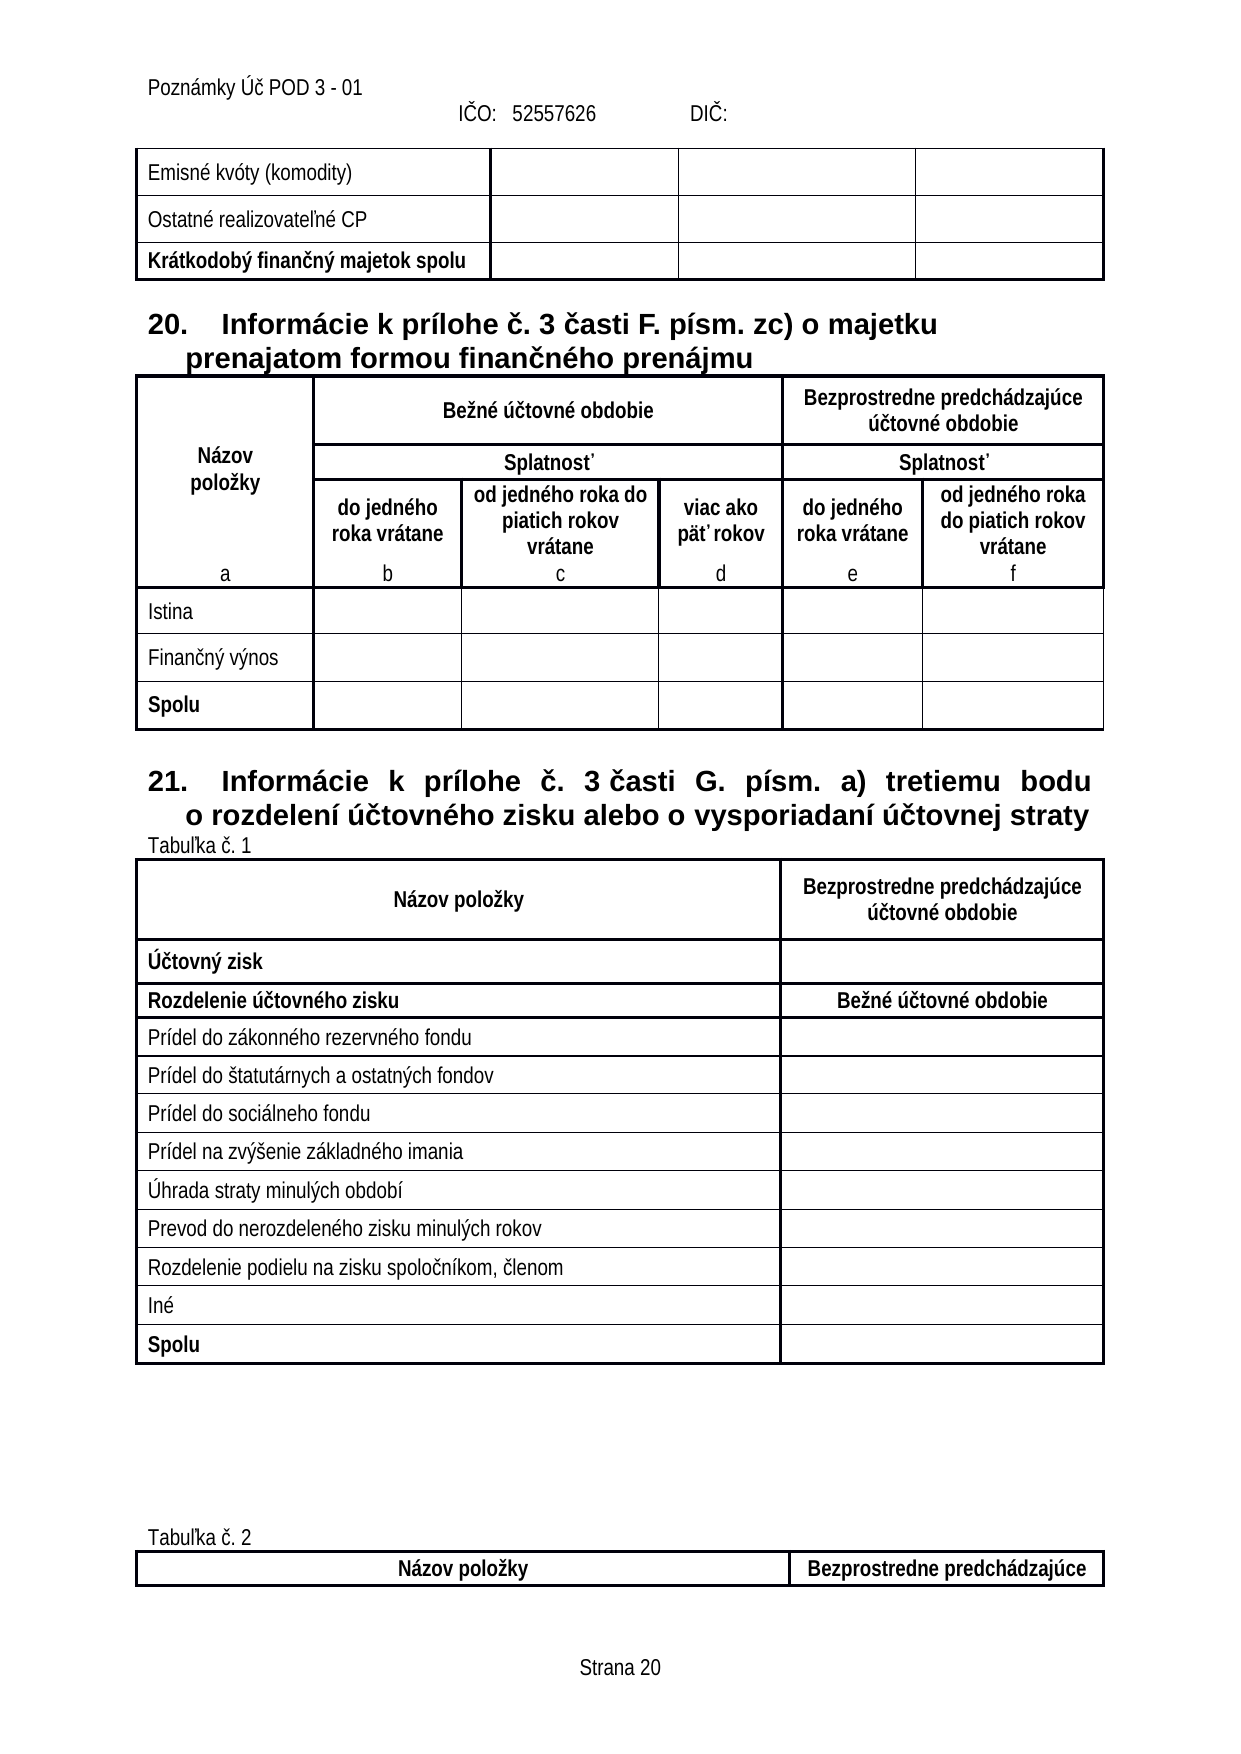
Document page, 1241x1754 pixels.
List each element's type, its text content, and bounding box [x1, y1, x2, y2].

table_cell [916, 243, 1102, 278]
table_cell Spolu [138, 682, 312, 728]
table_cell [315, 589, 461, 633]
table_cell [462, 589, 658, 633]
text Tabuľka č. 2 [148, 1523, 1092, 1550]
table_cell Emisné kvóty (komodity) [138, 149, 489, 195]
table_cell [784, 682, 922, 728]
table_cell [923, 682, 1103, 728]
table_cell [782, 1094, 1102, 1132]
table_header Bežné účtovné obdobie [315, 378, 781, 443]
table_cell d [661, 560, 781, 586]
table_cell [782, 1133, 1102, 1170]
table_cell [315, 682, 461, 728]
table_cell Splatnosť [784, 446, 1102, 477]
table_header Názov položky [138, 1553, 788, 1584]
table_cell [492, 196, 678, 242]
table_cell od jedného roka do piatich rokov vrátane [924, 481, 1102, 559]
table_cell Ostatné realizovateľné CP [138, 196, 489, 242]
table_cell Iné [138, 1286, 779, 1324]
table_cell Rozdelenie účtovného zisku [138, 985, 779, 1016]
table_header Názov položky [138, 378, 312, 559]
table_cell [784, 634, 922, 681]
table_cell do jedného roka vrátane [315, 481, 460, 559]
table_cell [659, 634, 781, 681]
table_cell [659, 589, 781, 633]
table_cell Splatnosť [315, 446, 781, 477]
table_cell Prídel do štatutárnych a ostatných fondov [138, 1057, 779, 1093]
table_cell [782, 1325, 1102, 1362]
table_cell [659, 682, 781, 728]
table_header Bezprostredne predchádzajúce [791, 1553, 1102, 1584]
table_cell Účtovný zisk [138, 941, 779, 982]
table_cell [923, 589, 1103, 633]
table_header Názov položky [138, 861, 779, 938]
table_cell Prevod do nerozdeleného zisku minulých rokov [138, 1210, 779, 1247]
table_cell Rozdelenie podielu na zisku spoločníkom, členom [138, 1248, 779, 1285]
table_cell Bežné účtovné obdobie [782, 985, 1102, 1016]
table_cell [782, 1171, 1102, 1208]
table_cell [782, 941, 1102, 982]
table_cell [679, 243, 915, 278]
table_cell Krátkodobý finančný majetok spolu [138, 243, 489, 278]
table_cell od jedného roka do piatich rokov vrátane [463, 481, 657, 559]
table_cell [679, 196, 915, 242]
table_cell [679, 149, 915, 195]
table_cell [782, 1248, 1102, 1285]
table_cell [784, 589, 922, 633]
table_cell [782, 1057, 1102, 1093]
text Tabuľka č. 1 [148, 832, 1092, 858]
table_cell b [315, 560, 460, 586]
table_cell e [784, 560, 921, 586]
table_cell [782, 1210, 1102, 1247]
table_header Bezprostredne predchádzajúce účtovné obdobie [784, 378, 1102, 443]
table_cell do jedného roka vrátane [784, 481, 921, 559]
title Informácie k prílohe č. 3 časti F. písm. zc) o majetku prenajatom formou finančného prenájmu [148, 307, 1092, 374]
table_cell Istina [138, 589, 312, 633]
title Informácie k prílohe č. 3 časti G. písm. a) tretiemu bodu o rozdelení účtovného zisku alebo o vysporiadaní účtovnej straty [148, 764, 1092, 832]
table_cell c [463, 560, 657, 586]
table_cell Prídel do sociálneho fondu [138, 1094, 779, 1132]
table_cell [923, 634, 1103, 681]
table_cell Spolu [138, 1325, 779, 1362]
table_cell a [138, 560, 312, 586]
table_cell [462, 634, 658, 681]
table_cell [916, 196, 1102, 242]
table_cell [916, 149, 1102, 195]
table_cell [782, 1286, 1102, 1324]
table_cell Prídel na zvýšenie základného imania [138, 1133, 779, 1170]
table_header Bezprostredne predchádzajúce účtovné obdobie [782, 861, 1102, 938]
table_cell [492, 149, 678, 195]
table_cell [315, 634, 461, 681]
table_cell f [924, 560, 1102, 586]
table_cell viac ako päť rokov [661, 481, 781, 559]
table_cell [782, 1019, 1102, 1055]
table_cell [462, 682, 658, 728]
table_cell Finančný výnos [138, 634, 312, 681]
table_cell Úhrada straty minulých období [138, 1171, 779, 1208]
table_cell Prídel do zákonného rezervného fondu [138, 1019, 779, 1055]
table_cell [492, 243, 678, 278]
